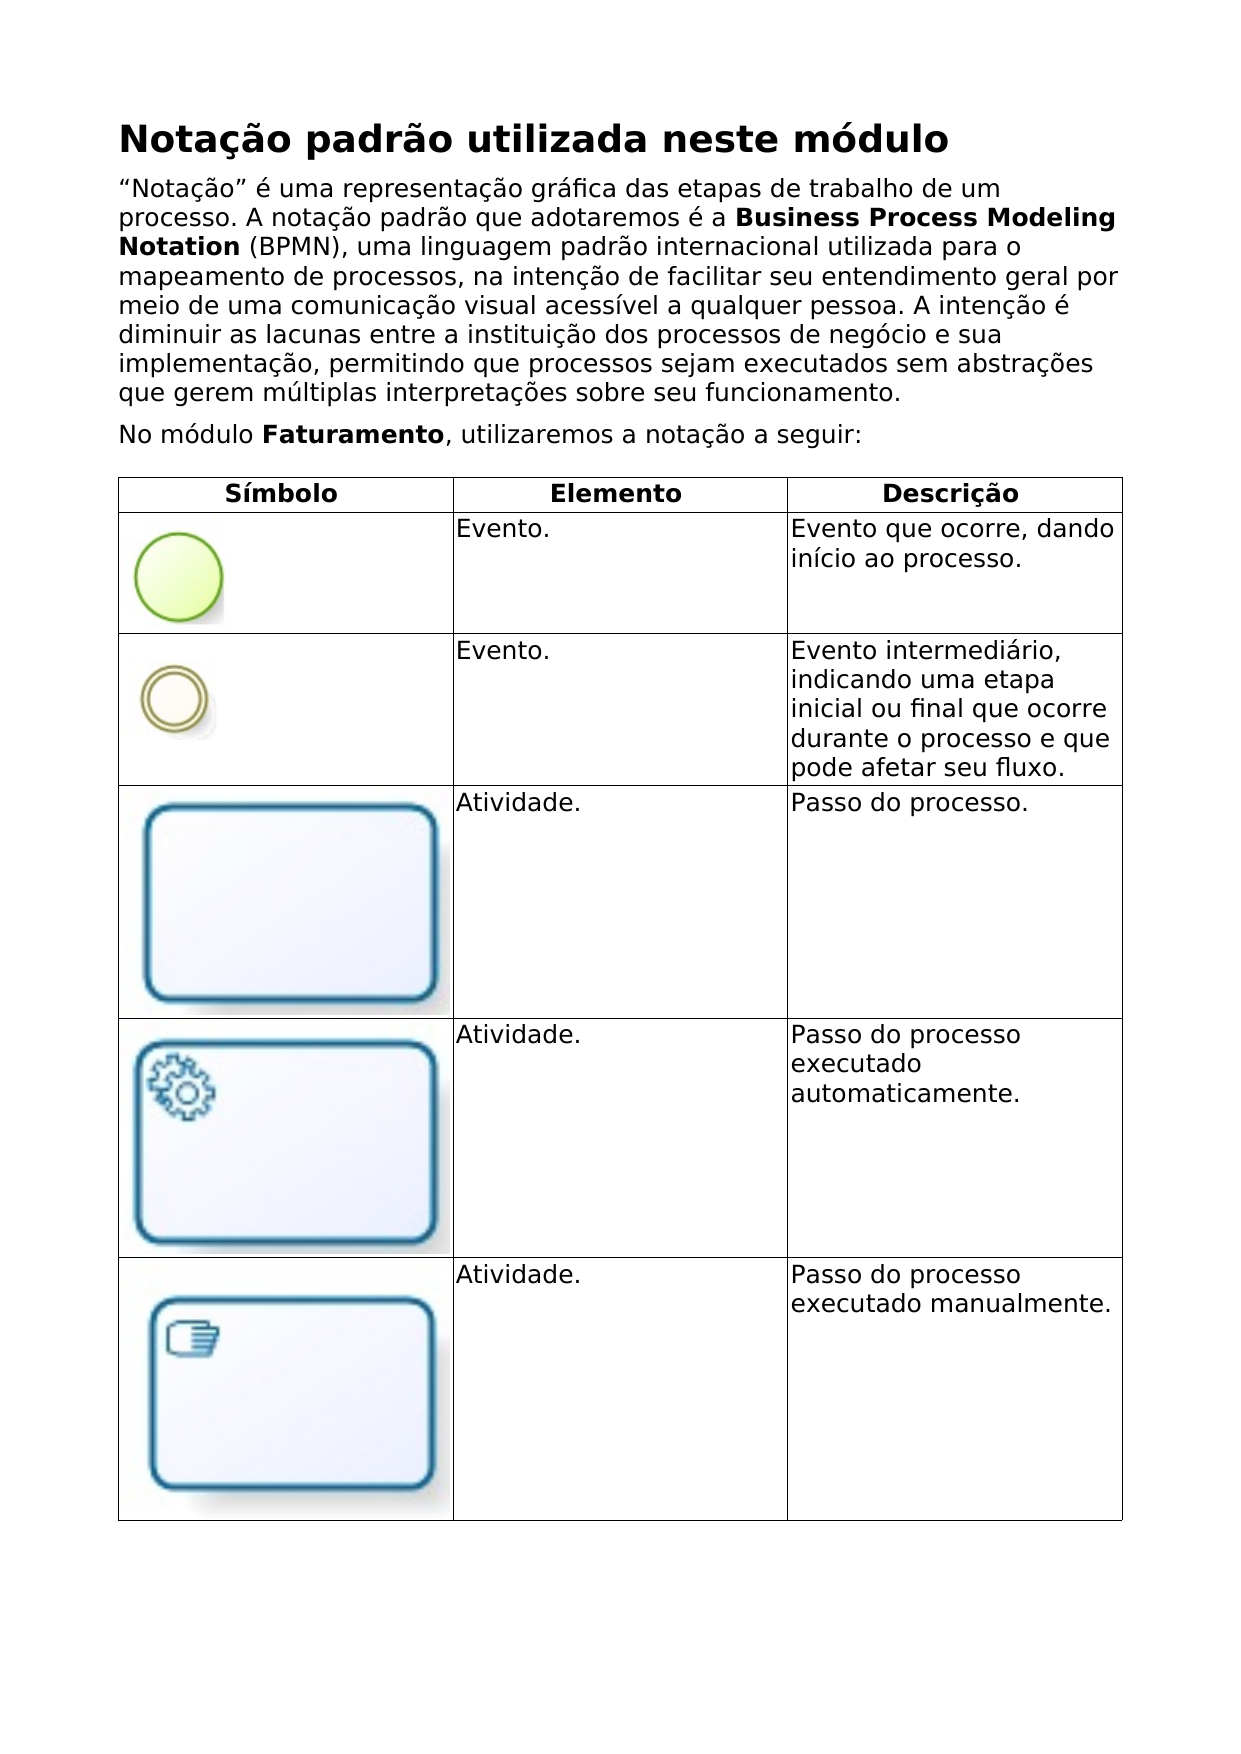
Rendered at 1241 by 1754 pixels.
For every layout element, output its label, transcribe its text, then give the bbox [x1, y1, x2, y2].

table_cell Passo do processo executado automaticamente. [788, 1019, 1122, 1257]
table_cell [119, 513, 453, 633]
table_cell Evento que ocorre, dando início ao processo. [788, 513, 1122, 633]
picture [121, 788, 450, 1015]
text “Notação” é uma representação gráfica das etapas de trabalho de um processo. A notação padrão que adotaremos é a Business Process Modeling Notation (BPMN), uma linguagem padrão internacional utilizada para o mapeamento de processos, na intenção de facilitar seu entendimento geral por meio de uma comunicação visual acessível a qualquer pessoa. A intenção é diminuir as lacunas entre a instituição dos processos de negócio e sua implementação, permitindo que processos sejam executados sem abstrações que gerem múltiplas interpretações sobre seu funcionamento. [118, 174, 1122, 408]
table_cell Evento intermediário, indicando uma etapa inicial ou final que ocorre durante o processo e que pode afetar seu fluxo. [788, 634, 1122, 785]
table_header Elemento [454, 478, 787, 512]
text No módulo Faturamento, utilizaremos a notação a seguir: [118, 420, 1122, 449]
table_cell Atividade. [454, 1019, 787, 1257]
table_header Símbolo [119, 478, 453, 512]
table_header Descrição [788, 478, 1122, 512]
table_cell Passo do processo executado manualmente. [788, 1258, 1122, 1520]
table_cell Evento. [454, 513, 787, 633]
table_cell [119, 786, 453, 1017]
table_cell Atividade. [454, 1258, 787, 1520]
picture [121, 514, 232, 631]
picture [121, 636, 217, 740]
table_cell Atividade. [454, 786, 787, 1017]
table_cell Evento. [454, 634, 787, 785]
picture [121, 1020, 450, 1254]
table_cell [119, 1258, 453, 1520]
table_cell [119, 1019, 453, 1257]
subtitle Notação padrão utilizada neste módulo [118, 118, 1122, 162]
picture [121, 1259, 450, 1518]
table_cell [119, 634, 453, 785]
table_cell Passo do processo. [788, 786, 1122, 1017]
